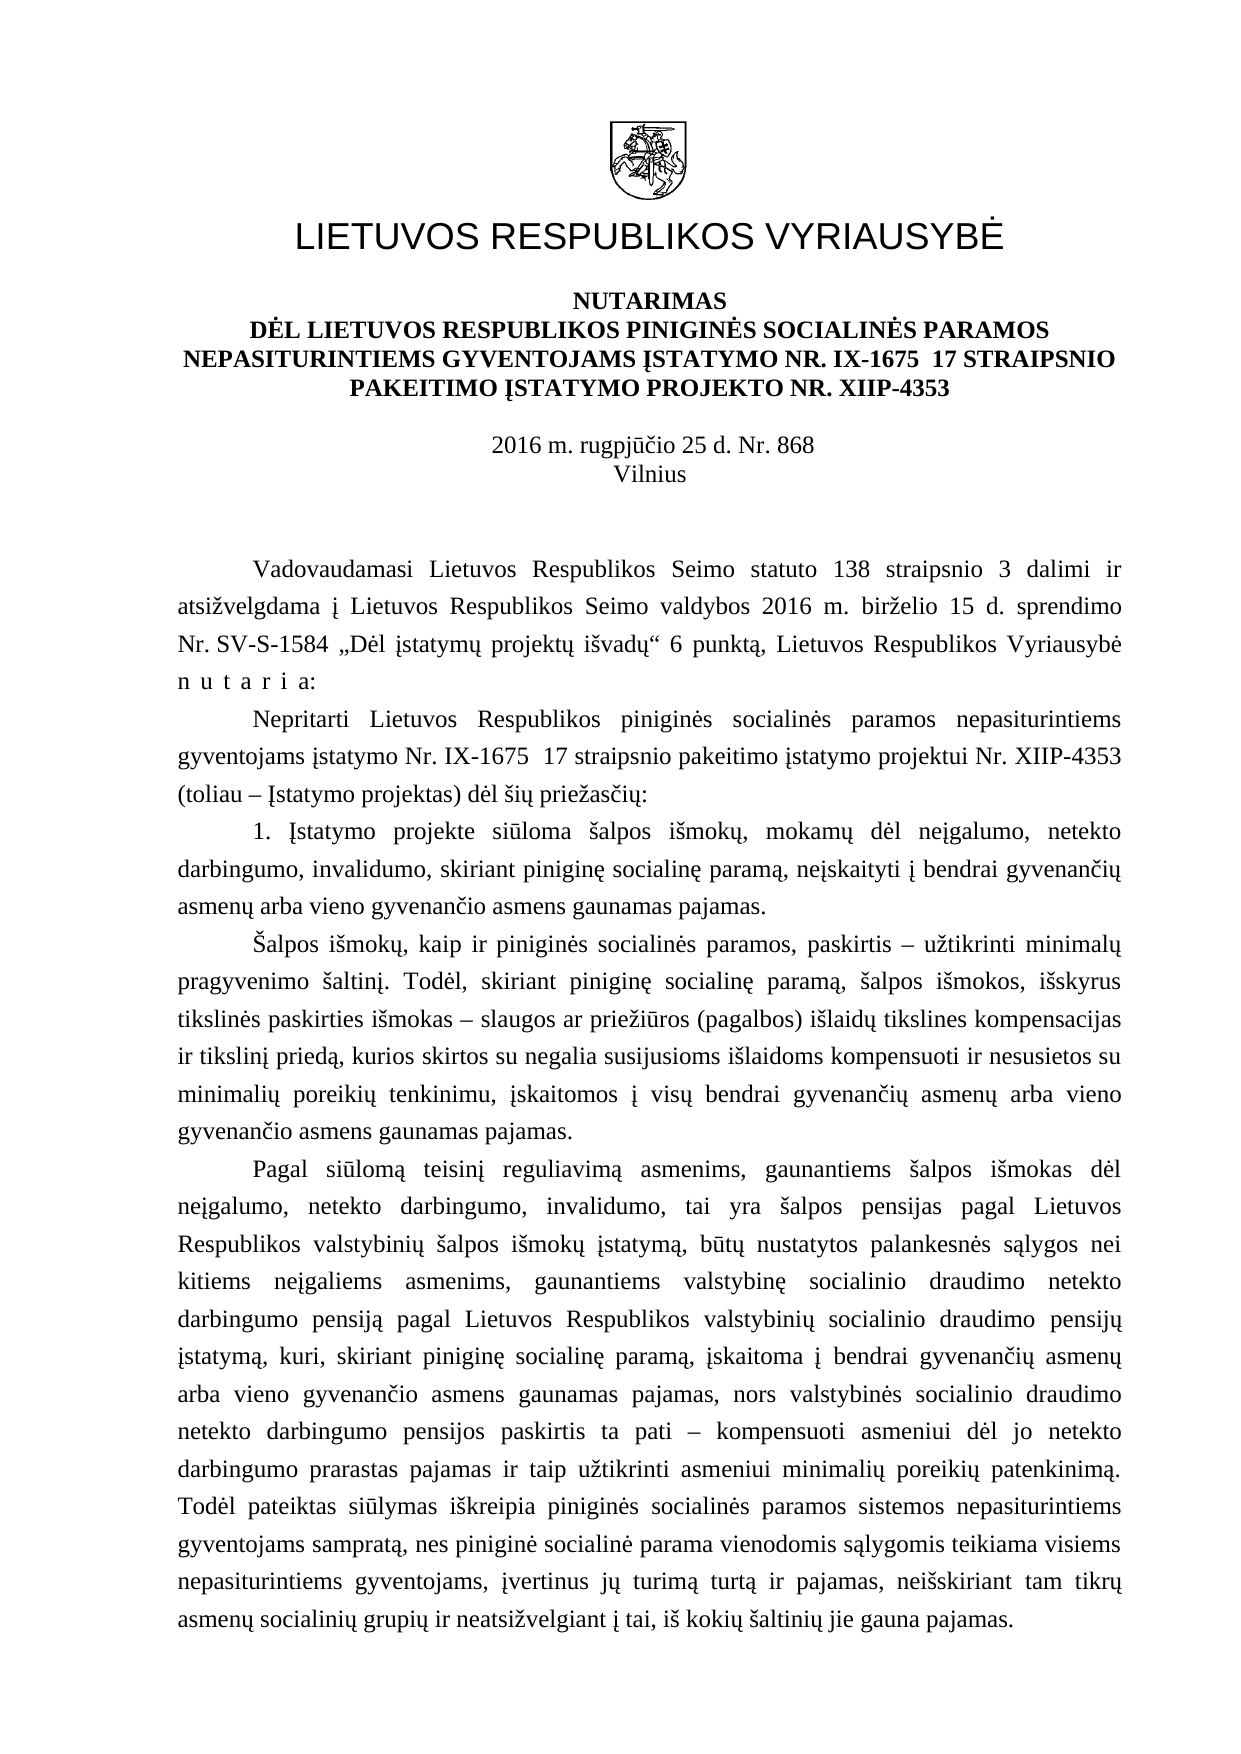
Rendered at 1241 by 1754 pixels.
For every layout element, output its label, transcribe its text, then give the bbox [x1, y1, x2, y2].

text nutarimas [177, 286, 1122, 315]
text 1. Įstatymo projekte siūloma šalpos išmokų, mokamų dėl neįgalumo, netekto darbingumo, invalidumo, skiriant piniginę socialinę paramą, neįskaityti į bendrai gyvenančių asmenų arba vieno gyvenančio asmens gaunamas pajamas. [177, 808, 1122, 920]
text Vadovaudamasi Lietuvos Respublikos Seimo statuto 138 straipsnio 3 dalimi ir atsižvelgdama į Lietuvos Respublikos Seimo valdybos 2016 m. birželio 15 d. sprendimo Nr. SV-S-1584 „Dėl įstatymų projektų išvadų“ 6 punktą, Lietuvos Respublikos Vyriausybė nutaria: [177, 545, 1122, 695]
text Lietuvos Respublikos Vyriausybė [177, 214, 1122, 258]
text Šalpos išmokų, kaip ir piniginės socialinės paramos, paskirtis – užtikrinti minimalų pragyvenimo šaltinį. Todėl, skiriant piniginę socialinę paramą, šalpos išmokos, išskyrus tikslinės paskirties išmokas – slaugos ar priežiūros (pagalbos) išlaidų tikslines kompensacijas ir tikslinį priedą, kurios skirtos su negalia susijusioms išlaidoms kompensuoti ir nesusietos su minimalių poreikių tenkinimu, įskaitomos į visų bendrai gyvenančių asmenų arba vieno gyvenančio asmens gaunamas pajamas. [177, 920, 1122, 1145]
text Vilnius [177, 459, 1122, 488]
text Nepritarti Lietuvos Respublikos piniginės socialinės paramos nepasiturintiems gyventojams įstatymo Nr. IX-1675 17 straipsnio pakeitimo įstatymo projektui Nr. XIIP-4353 (toliau – Įstatymo projektas) dėl šių priežasčių: [177, 695, 1122, 808]
text 2016 m. rugpjūčio 25 d. Nr. 868 [177, 430, 1122, 459]
text Pagal siūlomą teisinį reguliavimą asmenims, gaunantiems šalpos išmokas dėl neįgalumo, netekto darbingumo, invalidumo, tai yra šalpos pensijas pagal Lietuvos Respublikos valstybinių šalpos išmokų įstatymą, būtų nustatytos palankesnės sąlygos nei kitiems neįgaliems asmenims, gaunantiems valstybinę socialinio draudimo netekto darbingumo pensiją pagal Lietuvos Respublikos valstybinių socialinio draudimo pensijų įstatymą, kuri, skiriant piniginę socialinę paramą, įskaitoma į bendrai gyvenančių asmenų arba vieno gyvenančio asmens gaunamas pajamas, nors valstybinės socialinio draudimo netekto darbingumo pensijos paskirtis ta pati – kompensuoti asmeniui dėl jo netekto darbingumo prarastas pajamas ir taip užtikrinti asmeniui minimalių poreikių patenkinimą. Todėl pateiktas siūlymas iškreipia piniginės socialinės paramos sistemos nepasiturintiems gyventojams sampratą, nes piniginė socialinė parama vienodomis sąlygomis teikiama visiems nepasiturintiems gyventojams, įvertinus jų turimą turtą ir pajamas, neišskiriant tam tikrų asmenų socialinių grupių ir neatsižvelgiant į tai, iš kokių šaltinių jie gauna pajamas. [177, 1145, 1122, 1633]
text DĖL LIETUVOS RESPUBLIKOS PINIGINĖS SOCIALINĖS PARAMOS NEPASITURINTIEMS GYVENTOJAMS ĮSTATYMO NR. IX-1675 17 STRAIPSNIO PAKEITIMO ĮSTATYMO PROJEKTO NR. XIIP-4353 [177, 315, 1122, 401]
